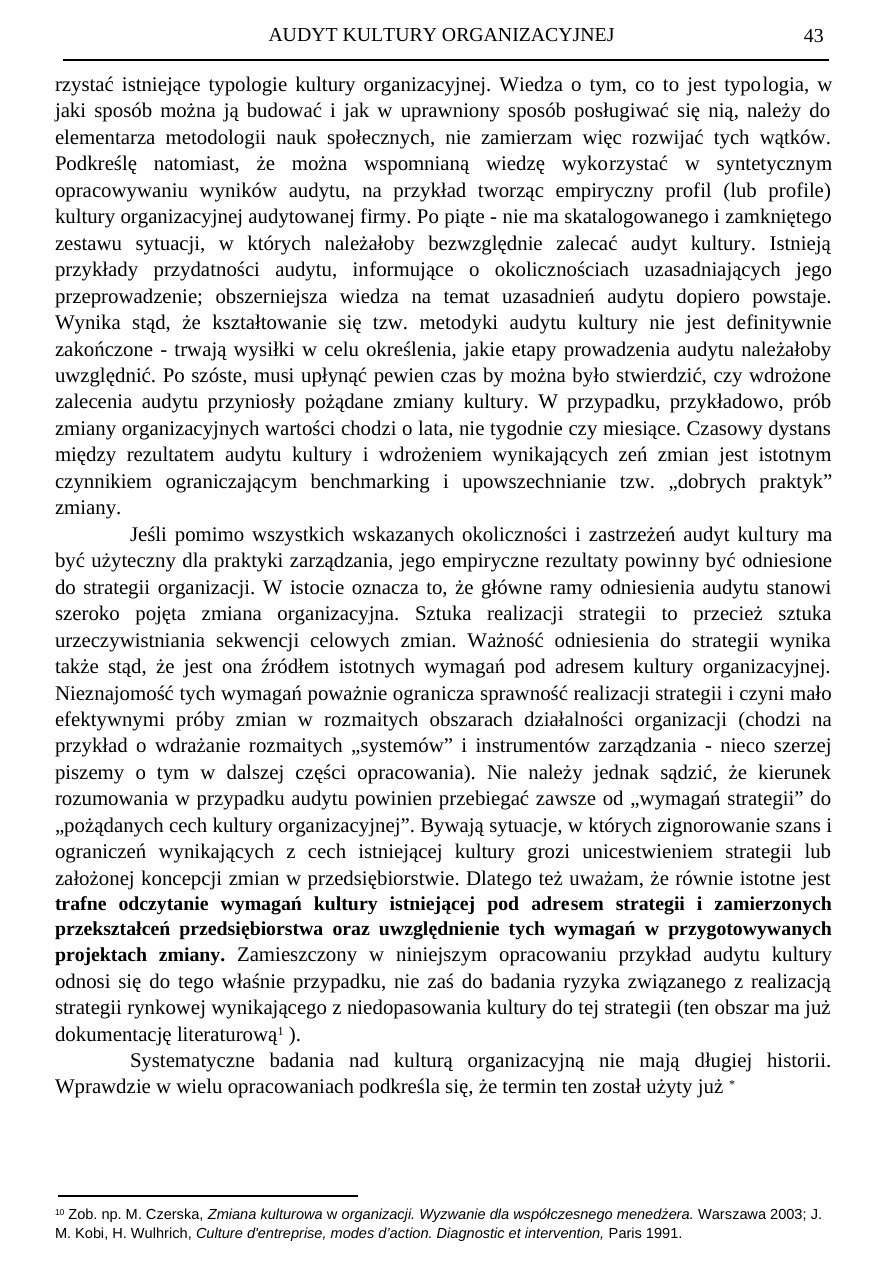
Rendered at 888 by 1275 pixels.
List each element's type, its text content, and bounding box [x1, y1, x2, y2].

text 43 [804, 24, 829, 47]
text Systematyczne badania nad kulturą organizacyjną nie mają długiej historii. Wprawdzie w wielu opracowaniach podkreśla się, że termin ten został użyty już * [55, 1048, 832, 1098]
text Jeśli pomimo wszystkich wskazanych okoliczności i zastrzeżeń audyt kul­tury ma być użyteczny dla praktyki zarządzania, jego empiryczne rezultaty powin­ny być odniesione do strategii organizacji. W istocie oznacza to, że główne ramy odniesienia audytu stanowi szeroko pojęta zmiana organizacyjna. Sztuka realizacji strategii to przecież sztuka urzeczywistniania sekwencji celowych zmian. Ważność odniesienia do strategii wynika także stąd, że jest ona źródłem istotnych wymagań pod adresem kultury organizacyjnej. Nieznajomość tych wymagań poważnie ogra­nicza sprawność realizacji strategii i czyni mało efektywnymi próby zmian w roz­maitych obszarach działalności organizacji (chodzi na przykład o wdrażanie roz­maitych „systemów” i instrumentów zarządzania - nieco szerzej piszemy o tym w dalszej części opracowania). Nie należy jednak sądzić, że kierunek rozumowania w przypadku audytu powinien przebiegać zawsze od „wymagań strategii” do „po­żądanych cech kultury organizacyjnej”. Bywają sytuacje, w których zignorowanie szans i ograniczeń wynikających z cech istniejącej kultury grozi unicestwieniem strategii lub założonej koncepcji zmian w przedsiębiorstwie. Dlatego też uważam, że równie istotne jest trafne odczytanie wymagań kultury istniejącej pod adre­sem strategii i zamierzonych przekształceń przedsiębiorstwa oraz uwzględnie­nie tych wymagań w przygotowywanych projektach zmiany. Zamieszczony w niniejszym opracowaniu przykład audytu kultury odnosi się do tego właśnie przypadku, nie zaś do badania ryzyka związanego z realizacją strategii rynkowej wynikającego z niedopasowania kultury do tej strategii (ten obszar ma już doku­mentację literaturową1 ). [55, 522, 832, 1046]
text AUDYT KULTURY ORGANIZACYJNEJ [268, 23, 618, 46]
text 10 Zob. np. M. Czerska, Zmiana kulturowa w organizacji. Wyzwanie dla współczesnego menedżera. Warszawa 2003; J. M. Kobi, H. Wulhrich, Culture d'entreprise, modes d’action. Diagnostic et intervention, Paris 1991. [55, 1206, 832, 1242]
text rzystać istniejące typologie kultury organizacyjnej. Wiedza o tym, co to jest typo­logia, w jaki sposób można ją budować i jak w uprawniony sposób posługiwać się nią, należy do elementarza metodologii nauk społecznych, nie zamierzam więc rozwijać tych wątków. Podkreślę natomiast, że można wspomnianą wiedzę wyko­rzystać w syntetycznym opracowywaniu wyników audytu, na przykład tworząc empiryczny profil (lub profile) kultury organizacyjnej audytowanej firmy. Po piąte - nie ma skatalogowanego i zamkniętego zestawu sytuacji, w których należałoby bezwzględnie zalecać audyt kultury. Istnieją przykłady przydatności audytu, in­formujące o okolicznościach uzasadniających jego przeprowadzenie; obszerniejsza wiedza na temat uzasadnień audytu dopiero powstaje. Wynika stąd, że kształtowa­nie się tzw. metodyki audytu kultury nie jest definitywnie zakończone - trwają wysiłki w celu określenia, jakie etapy prowadzenia audytu należałoby uwzględnić. Po szóste, musi upłynąć pewien czas by można było stwierdzić, czy wdrożone zalecenia audytu przyniosły pożądane zmiany kultury. W przypadku, przykładowo, prób zmiany organizacyjnych wartości chodzi o lata, nie tygodnie czy miesiące. Czasowy dystans między rezultatem audytu kultury i wdrożeniem wynikających zeń zmian jest istotnym czynnikiem ograniczającym benchmarking i upowszech­nianie tzw. „dobrych praktyk” zmiany. [55, 72, 832, 519]
